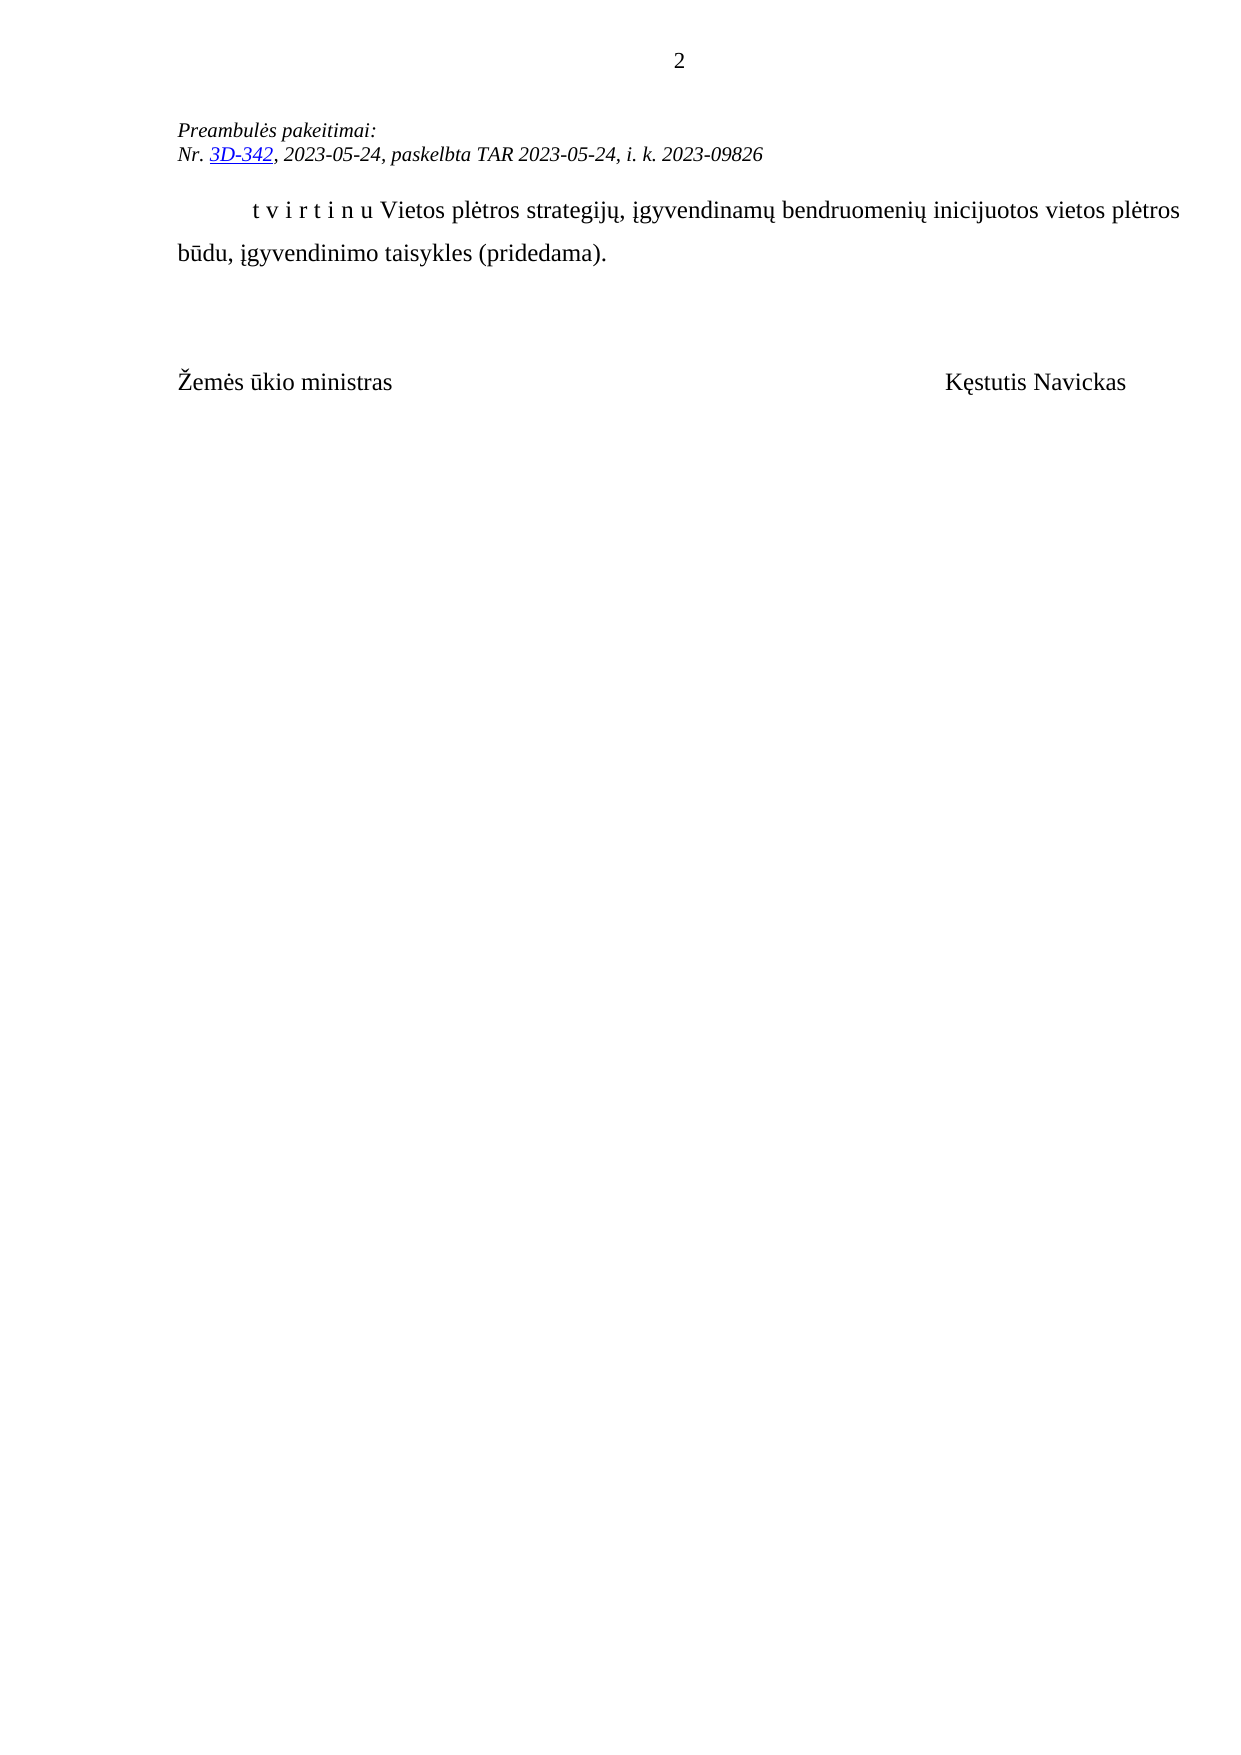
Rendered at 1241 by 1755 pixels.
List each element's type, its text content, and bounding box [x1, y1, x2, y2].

text Žemės ūkio ministras Kęstutis Navickas [177, 367, 1181, 396]
text Preambulės pakeitimai: [177, 118, 1181, 142]
text Nr. 3D-342, 2023-05-24, paskelbta TAR 2023-05-24, i. k. 2023-09826 [177, 142, 1181, 166]
text t v i r t i n u Vietos plėtros strategijų, įgyvendinamų bendruomenių inicijuotos vietos plėtros būdu, įgyvendinimo taisykles (pridedama). [177, 195, 1181, 267]
